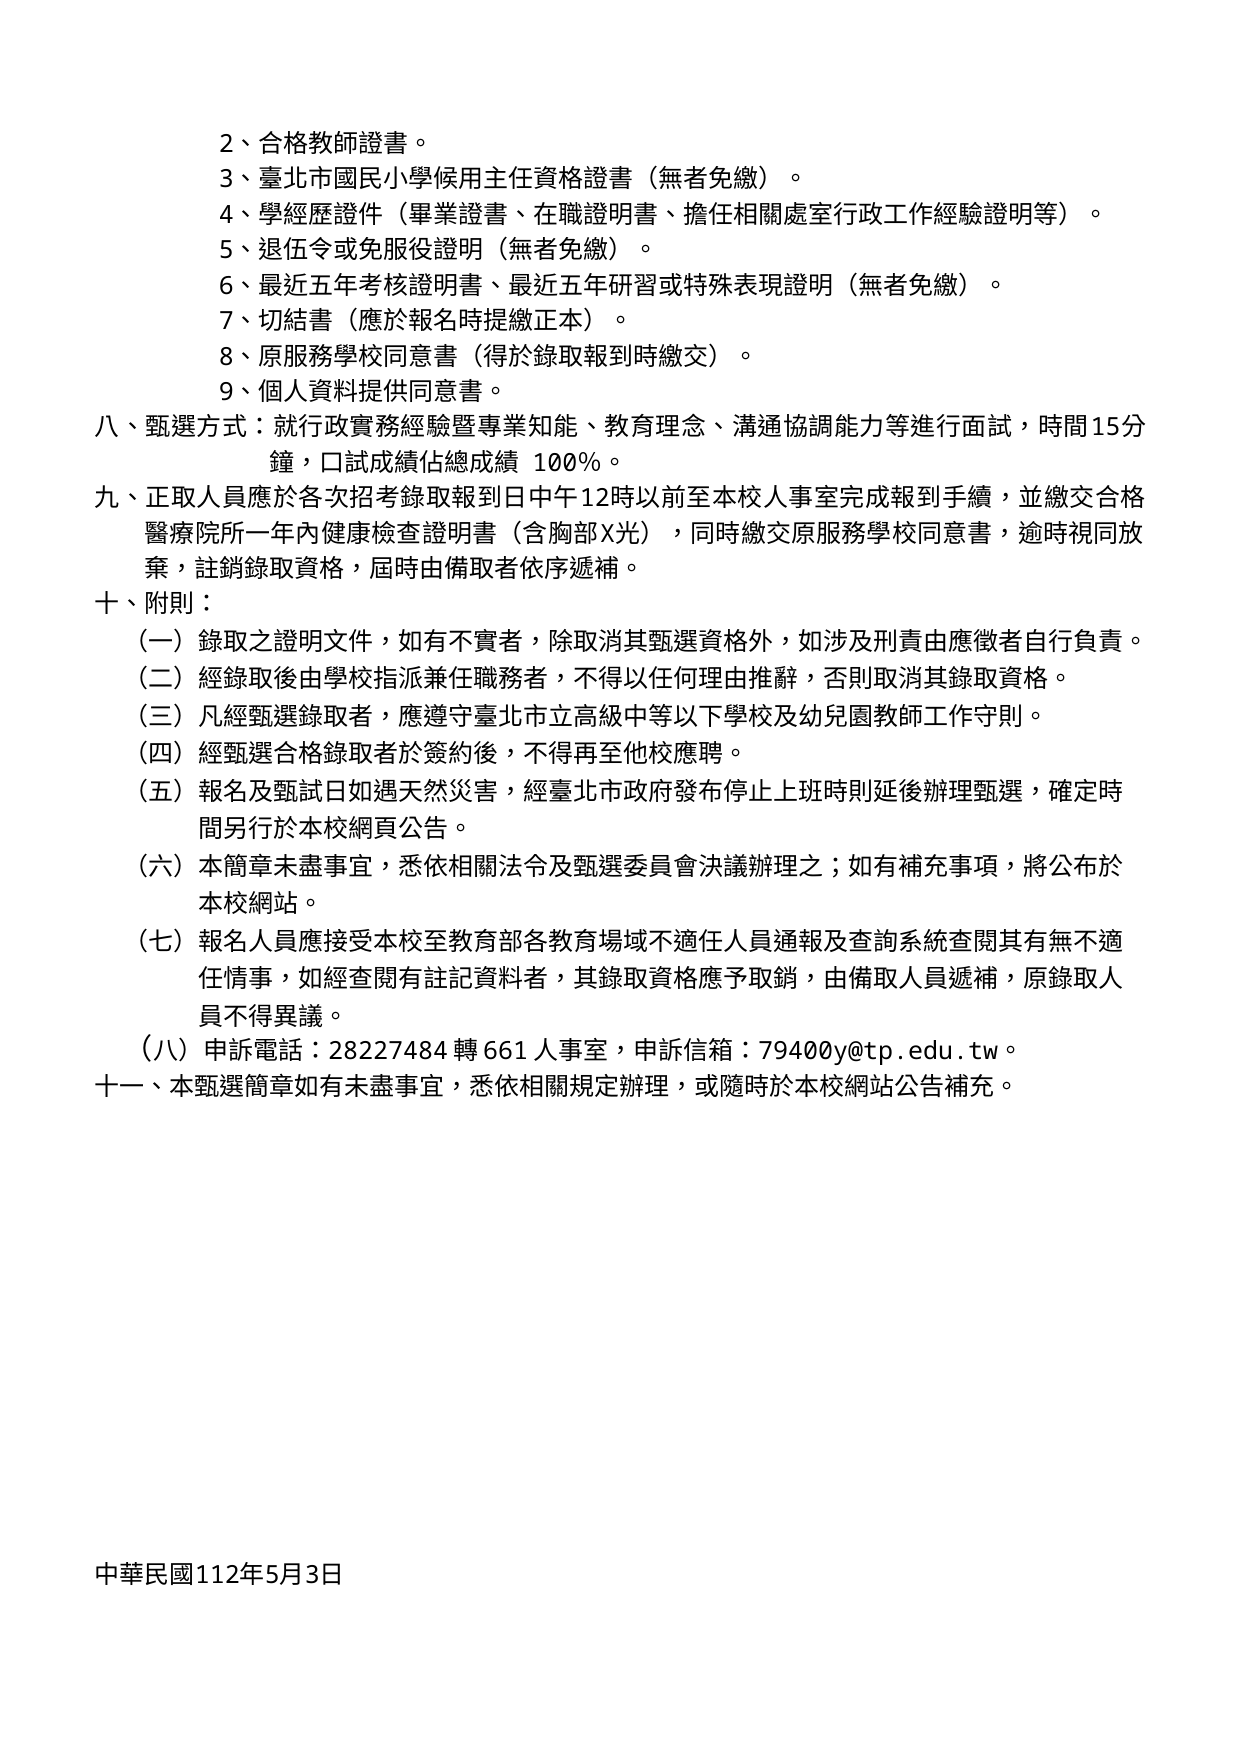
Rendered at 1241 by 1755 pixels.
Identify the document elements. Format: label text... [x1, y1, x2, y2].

text （七）報名人員應接受本校至教育部各教育場域不適任人員通報及查詢系統查閱其有無不適任情事，如經查閱有註記資料者，其錄取資格應予取銷，由備取人員遞補，原錄取人員不得異議。 [124, 920, 1146, 1032]
text （五）報名及甄試日如遇天然災害，經臺北市政府發布停止上班時則延後辦理甄選，確定時間另行於本校網頁公告。 [124, 770, 1146, 845]
text （八）申訴電話：28227484轉661人事室，申訴信箱：79400y@tp.edu.tw。 [124, 1032, 1146, 1066]
text 十、附則： [94, 584, 1146, 620]
text （一）錄取之證明文件，如有不實者，除取消其甄選資格外，如涉及刑責由應徵者自行負責。 [124, 620, 1146, 657]
text 九、正取人員應於各次招考錄取報到日中午12時以前至本校人事室完成報到手續，並繳交合格醫療院所一年內健康檢查證明書（含胸部X光），同時繳交原服務學校同意書，逾時視同放棄，註銷錄取資格，屆時由備取者依序遞補。 [94, 478, 1146, 584]
text 2、合格教師證書。 [218, 124, 1146, 159]
text 8、原服務學校同意書（得於錄取報到時繳交）。 [218, 337, 1146, 372]
text 6、最近五年考核證明書、最近五年研習或特殊表現證明（無者免繳）。 [218, 266, 1146, 301]
text 十一、本甄選簡章如有未盡事宜，悉依相關規定辦理，或隨時於本校網站公告補充。 [94, 1066, 1146, 1103]
text 3、臺北市國民小學候用主任資格證書（無者免繳）。 [218, 159, 1146, 195]
text （二）經錄取後由學校指派兼任職務者，不得以任何理由推辭，否則取消其錄取資格。 [124, 657, 1146, 695]
text 八、甄選方式：就行政實務經驗暨專業知能、教育理念、溝通協調能力等進行面試，時間15分鐘，口試成績佔總成績 100％。 [94, 407, 1146, 478]
text 5、退伍令或免服役證明（無者免繳）。 [218, 230, 1146, 266]
text （四）經甄選合格錄取者於簽約後，不得再至他校應聘。 [124, 732, 1146, 770]
text 4、學經歷證件（畢業證書、在職證明書、擔任相關處室行政工作經驗證明等）。 [218, 195, 1146, 230]
text 中華民國112年5月3日 [94, 1553, 1146, 1591]
text （六）本簡章未盡事宜，悉依相關法令及甄選委員會決議辦理之；如有補充事項，將公布於本校網站。 [124, 845, 1146, 920]
text （三）凡經甄選錄取者，應遵守臺北市立高級中等以下學校及幼兒園教師工作守則。 [124, 695, 1146, 732]
text 7、切結書（應於報名時提繳正本）。 [218, 301, 1146, 337]
text 9、個人資料提供同意書。 [218, 372, 1146, 407]
